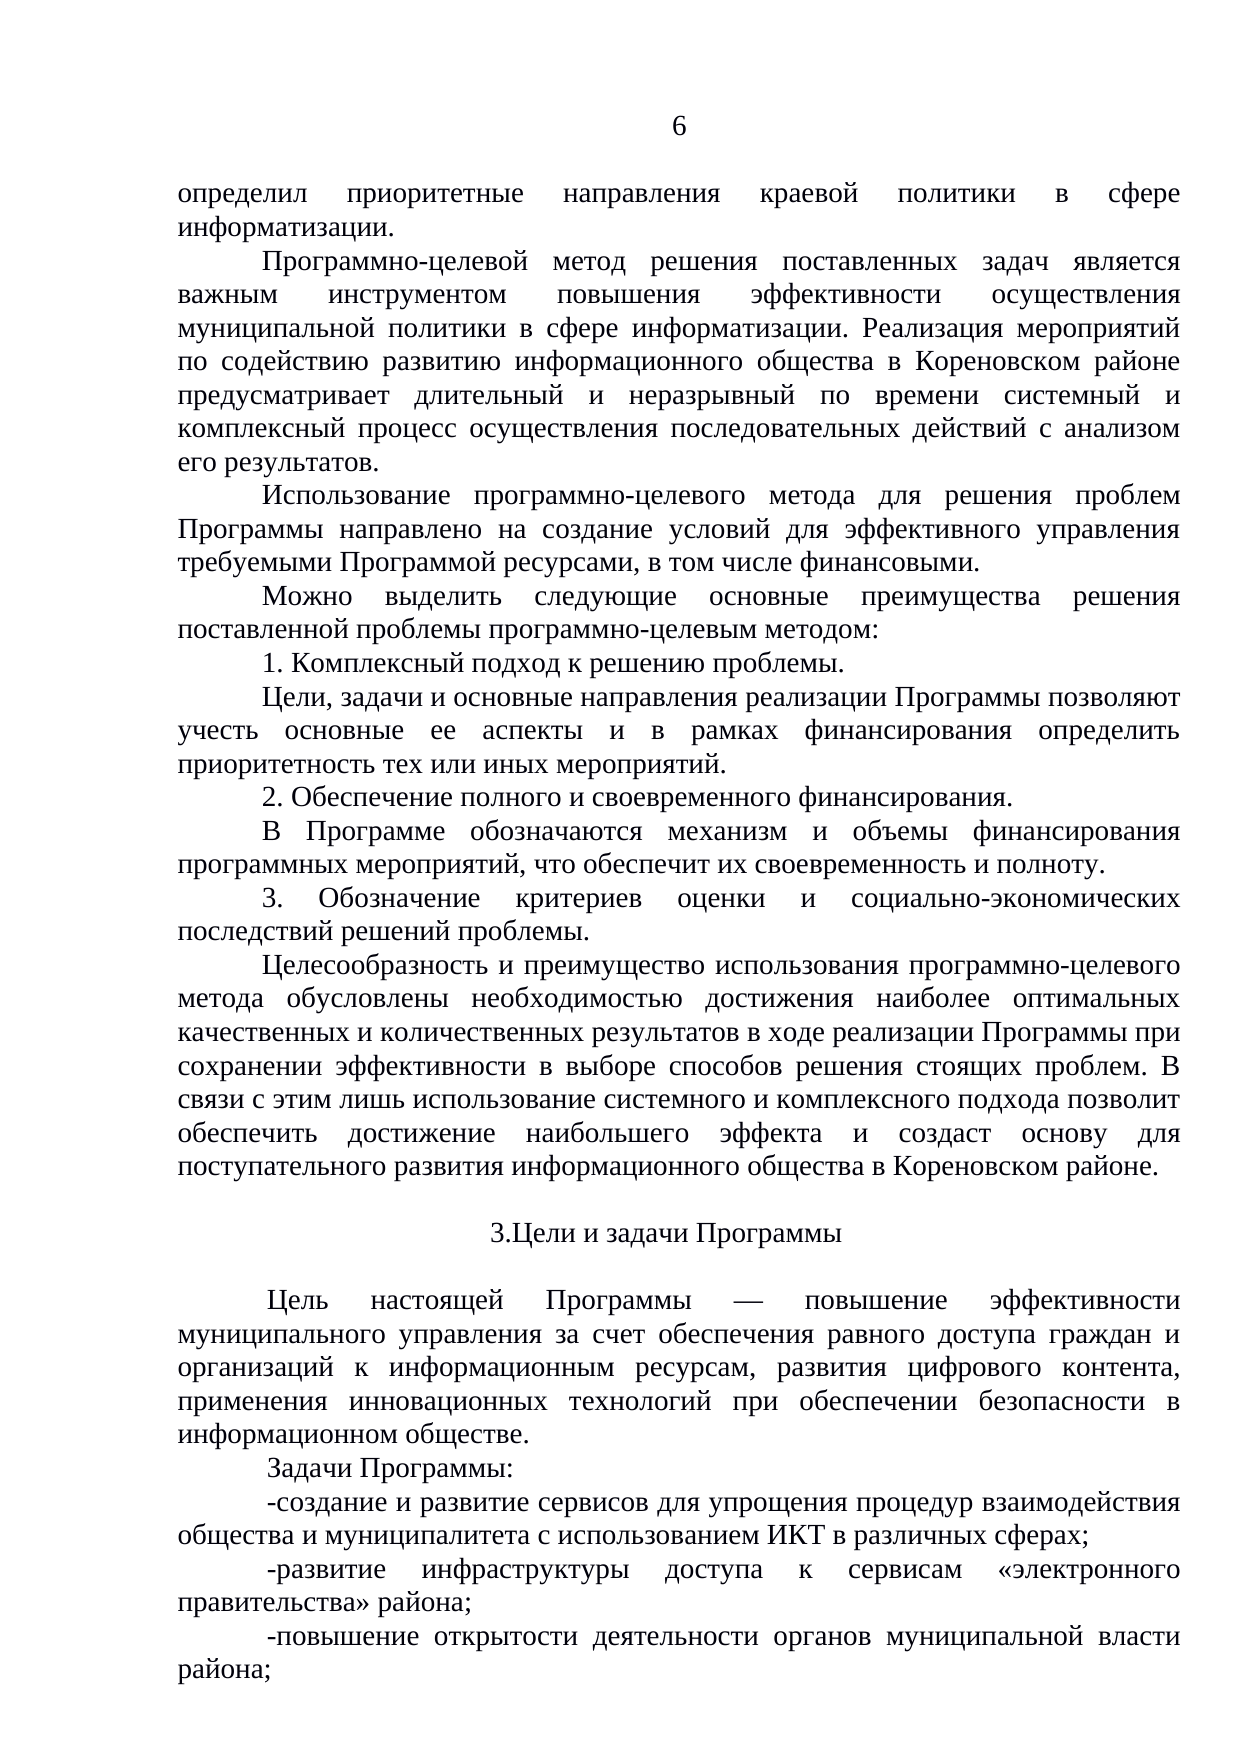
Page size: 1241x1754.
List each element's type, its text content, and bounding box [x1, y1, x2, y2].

text -повышение открытости деятельности органов муниципальной власти района; [177, 1618, 1181, 1685]
text 2. Обеспечение полного и своевременного финансирования. [177, 779, 1181, 813]
text Использование программно-целевого метода для решения проблем Программы направлено на создание условий для эффективного управления требуемыми Программой ресурсами, в том числе финансовыми. [177, 477, 1181, 578]
text Можно выделить следующие основные преимущества решения поставленной проблемы программно-целевым методом: [177, 578, 1181, 645]
text Цель настоящей Программы — повышение эффективности муниципального управления за счет обеспечения равного доступа граждан и организаций к информационным ресурсам, развития цифрового контента, применения инновационных технологий при обеспечении безопасности в информационном обществе. [177, 1282, 1181, 1450]
text Цели, задачи и основные направления реализации Программы позволяют учесть основные ее аспекты и в рамках финансирования определить приоритетность тех или иных мероприятий. [177, 679, 1181, 779]
text В Программе обозначаются механизм и объемы финансирования программных мероприятий, что обеспечит их своевременность и полноту. [177, 813, 1181, 880]
text -создание и развитие сервисов для упрощения процедур взаимодействия общества и муниципалитета с использованием ИКТ в различных сферах; [177, 1484, 1181, 1551]
text 1. Комплексный подход к решению проблемы. [177, 645, 1181, 679]
text определил приоритетные направления краевой политики в сфере информатизации. [177, 176, 1181, 243]
text Программно-целевой метод решения поставленных задач является важным инструментом повышения эффективности осуществления муниципальной политики в сфере информатизации. Реализация мероприятий по содействию развитию информационного общества в Кореновском районе предусматривает длительный и неразрывный по времени системный и комплексный процесс осуществления последовательных действий с анализом его результатов. [177, 243, 1181, 477]
text Задачи Программы: [177, 1450, 1181, 1484]
text Целесообразность и преимущество использования программно-целевого метода обусловлены необходимостью достижения наиболее оптимальных качественных и количественных результатов в ходе реализации Программы при сохранении эффективности в выборе способов решения стоящих проблем. В связи с этим лишь использование системного и комплексного подхода позволит обеспечить достижение наибольшего эффекта и создаст основу для поступательного развития информационного общества в Кореновском районе. [177, 947, 1181, 1182]
text 3. Обозначение критериев оценки и социально-экономических последствий решений проблемы. [177, 880, 1181, 947]
text -развитие инфраструктуры доступа к сервисам «электронного правительства» района; [177, 1551, 1181, 1618]
text 3.Цели и задачи Программы [177, 1215, 1154, 1249]
